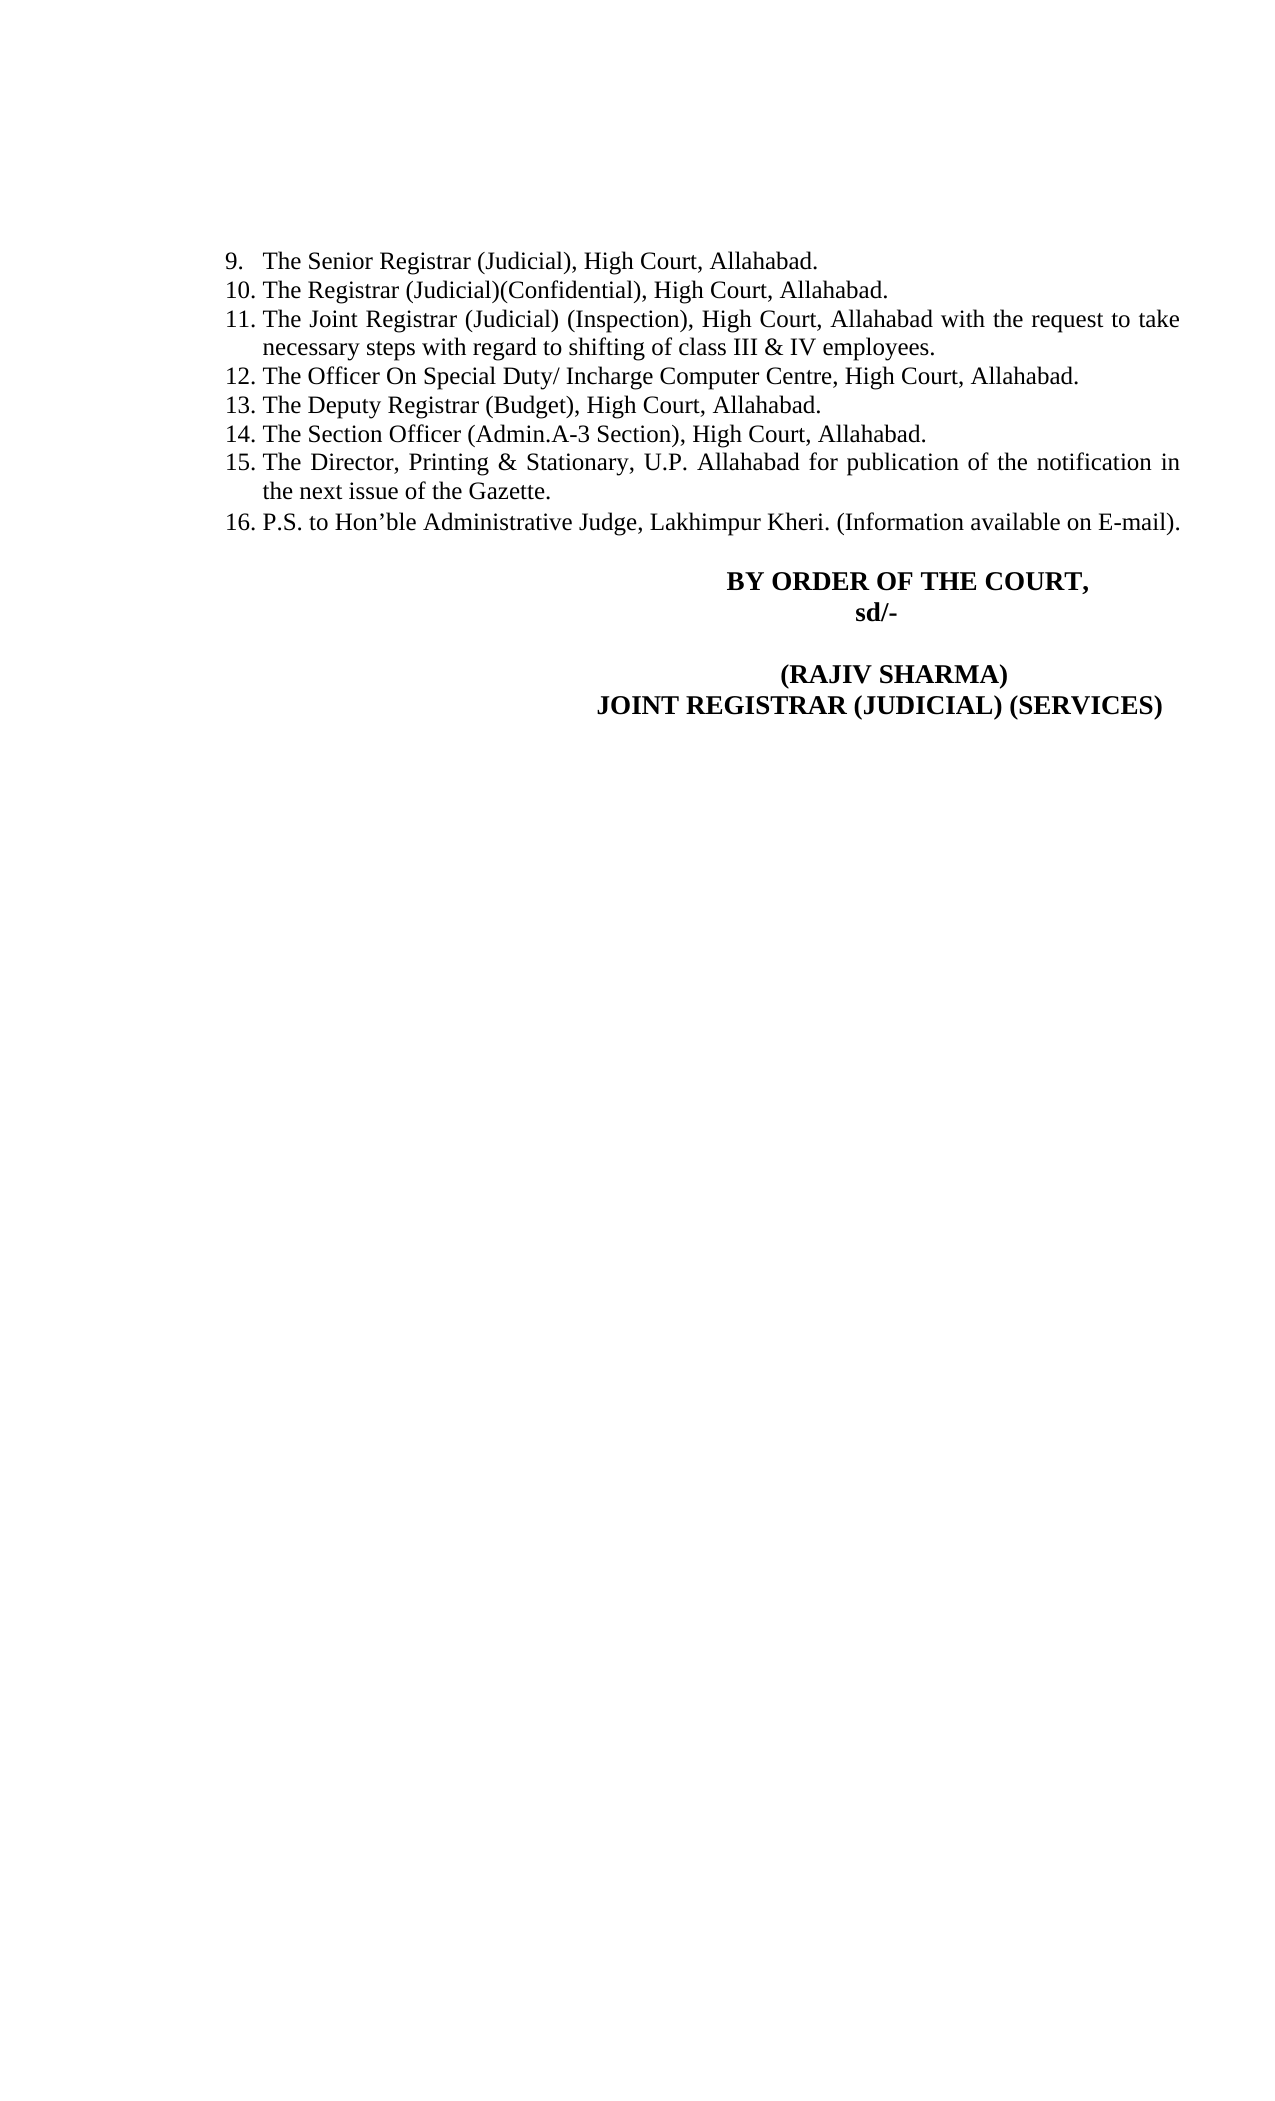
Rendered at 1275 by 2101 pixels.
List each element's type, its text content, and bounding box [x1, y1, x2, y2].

list The Senior Registrar (Judicial), High Court, Allahabad. [225, 246, 1181, 275]
text JOINT REGISTRAR (JUDICIAL) (SERVICES) [187, 689, 1181, 721]
text (RAJIV SHARMA) [187, 658, 1181, 689]
list BY ORDER OF THE COURT, sd/- [712, 565, 1181, 627]
list The Registrar (Judicial)(Confidential), High Court, Allahabad. [225, 275, 1181, 304]
list P.S. to Hon’ble Administrative Judge, Lakhimpur Kheri. (Information available on E-mail). [225, 505, 1181, 536]
list The Deputy Registrar (Budget), High Court, Allahabad. [225, 390, 1181, 419]
list The Section Officer (Admin.A-3 Section), High Court, Allahabad. [225, 419, 1181, 447]
list The Officer On Special Duty/ Incharge Computer Centre, High Court, Allahabad. [225, 361, 1181, 390]
list The Joint Registrar (Judicial) (Inspection), High Court, Allahabad with the request to take necessary steps with regard to shifting of class III & IV employees. [225, 304, 1181, 361]
list The Director, Printing & Stationary, U.P. Allahabad for publication of the notification in the next issue of the Gazette. [225, 447, 1181, 505]
